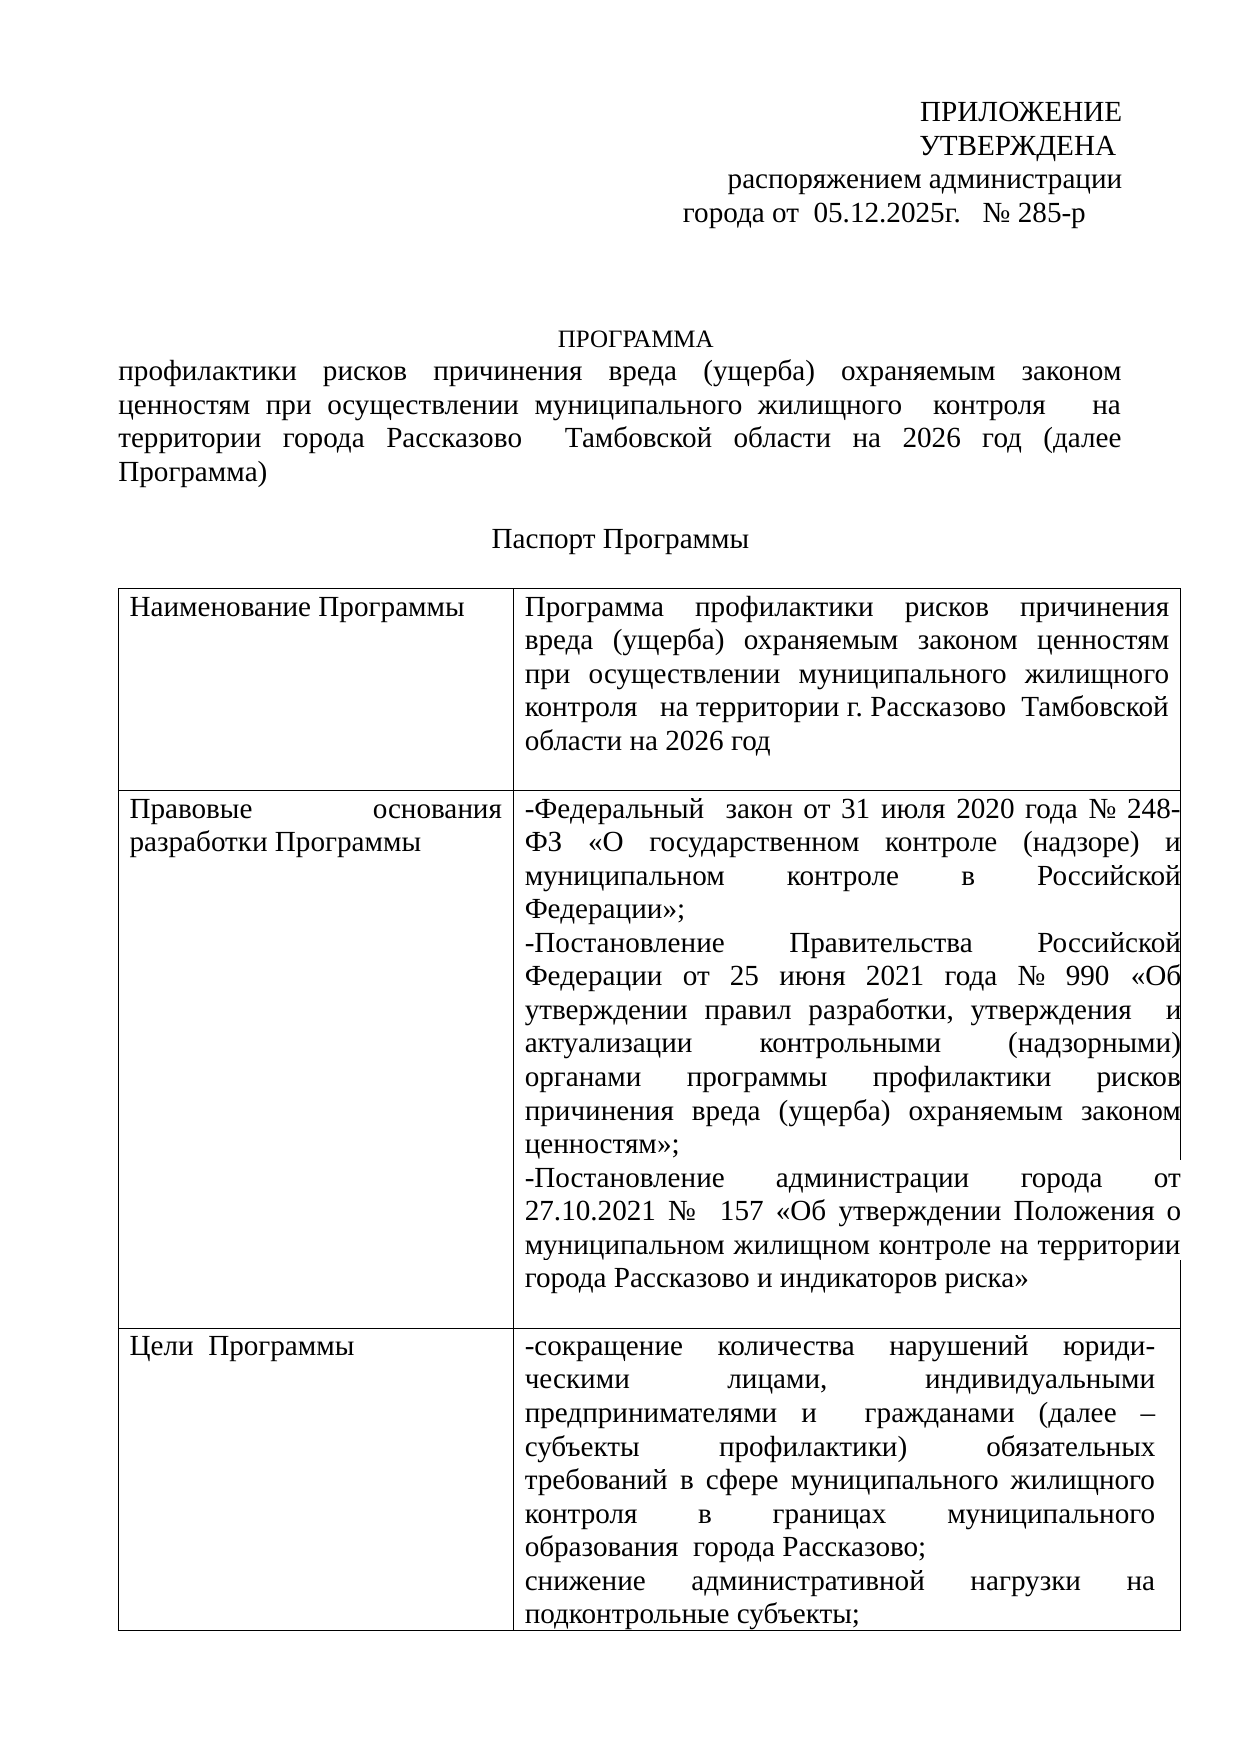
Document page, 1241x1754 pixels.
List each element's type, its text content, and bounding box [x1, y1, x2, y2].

table_header Программа профилактики рисков причинения вреда (ущерба) охраняемым законом ценностям при осуществлении муниципального жилищного контроля на территории г. Рассказово Тамбовской области на 2026 год [514, 589, 1180, 790]
text УТВЕРЖДЕНА [118, 128, 1122, 162]
text ПРОГРАММА [118, 324, 1122, 353]
table_cell -сокращение количества нарушений юриди-ческими лицами, индивидуальными предпринимателями и гражданами (далее – субъекты профилактики) обязательных требований в сфере муниципального жилищного контроля в границах муниципального образования города Рассказово; снижение административной нагрузки на подконтрольные субъекты; [514, 1329, 1180, 1630]
table_cell Цели Программы [119, 1329, 513, 1630]
table_cell Правовые основания разработки Программы [119, 791, 513, 1327]
table_cell -Федеральный закон от 31 июля 2020 года № 248-ФЗ «О государственном контроле (надзоре) и муниципальном контроле в Российской Федерации»; -Постановление Правительства Российской Федерации от 25 июня 2021 года № 990 «Об утверждении правил разработки, утверждения и актуализации контрольными (надзорными) органами программы профилактики рисков причинения вреда (ущерба) охраняемым законом ценностям»; -Постановление администрации города от 27.10.2021 № 157 «Об утверждении Положения о муниципальном жилищном контроле на территории города Рассказово и индикаторов риска» [514, 791, 1180, 1327]
text распоряжением администрации города от 05.12.2025г. № 285-р [118, 162, 1122, 229]
table_header Наименование Программы [119, 589, 513, 790]
text профилактики рисков причинения вреда (ущерба) охраняемым законом ценностям при осуществлении муниципального жилищного контроля на территории города Рассказово Тамбовской области на 2026 год (далее Программа) [118, 353, 1122, 487]
text ПРИЛОЖЕНИЕ [118, 94, 1122, 128]
text Паспорт Программы [118, 521, 1122, 554]
